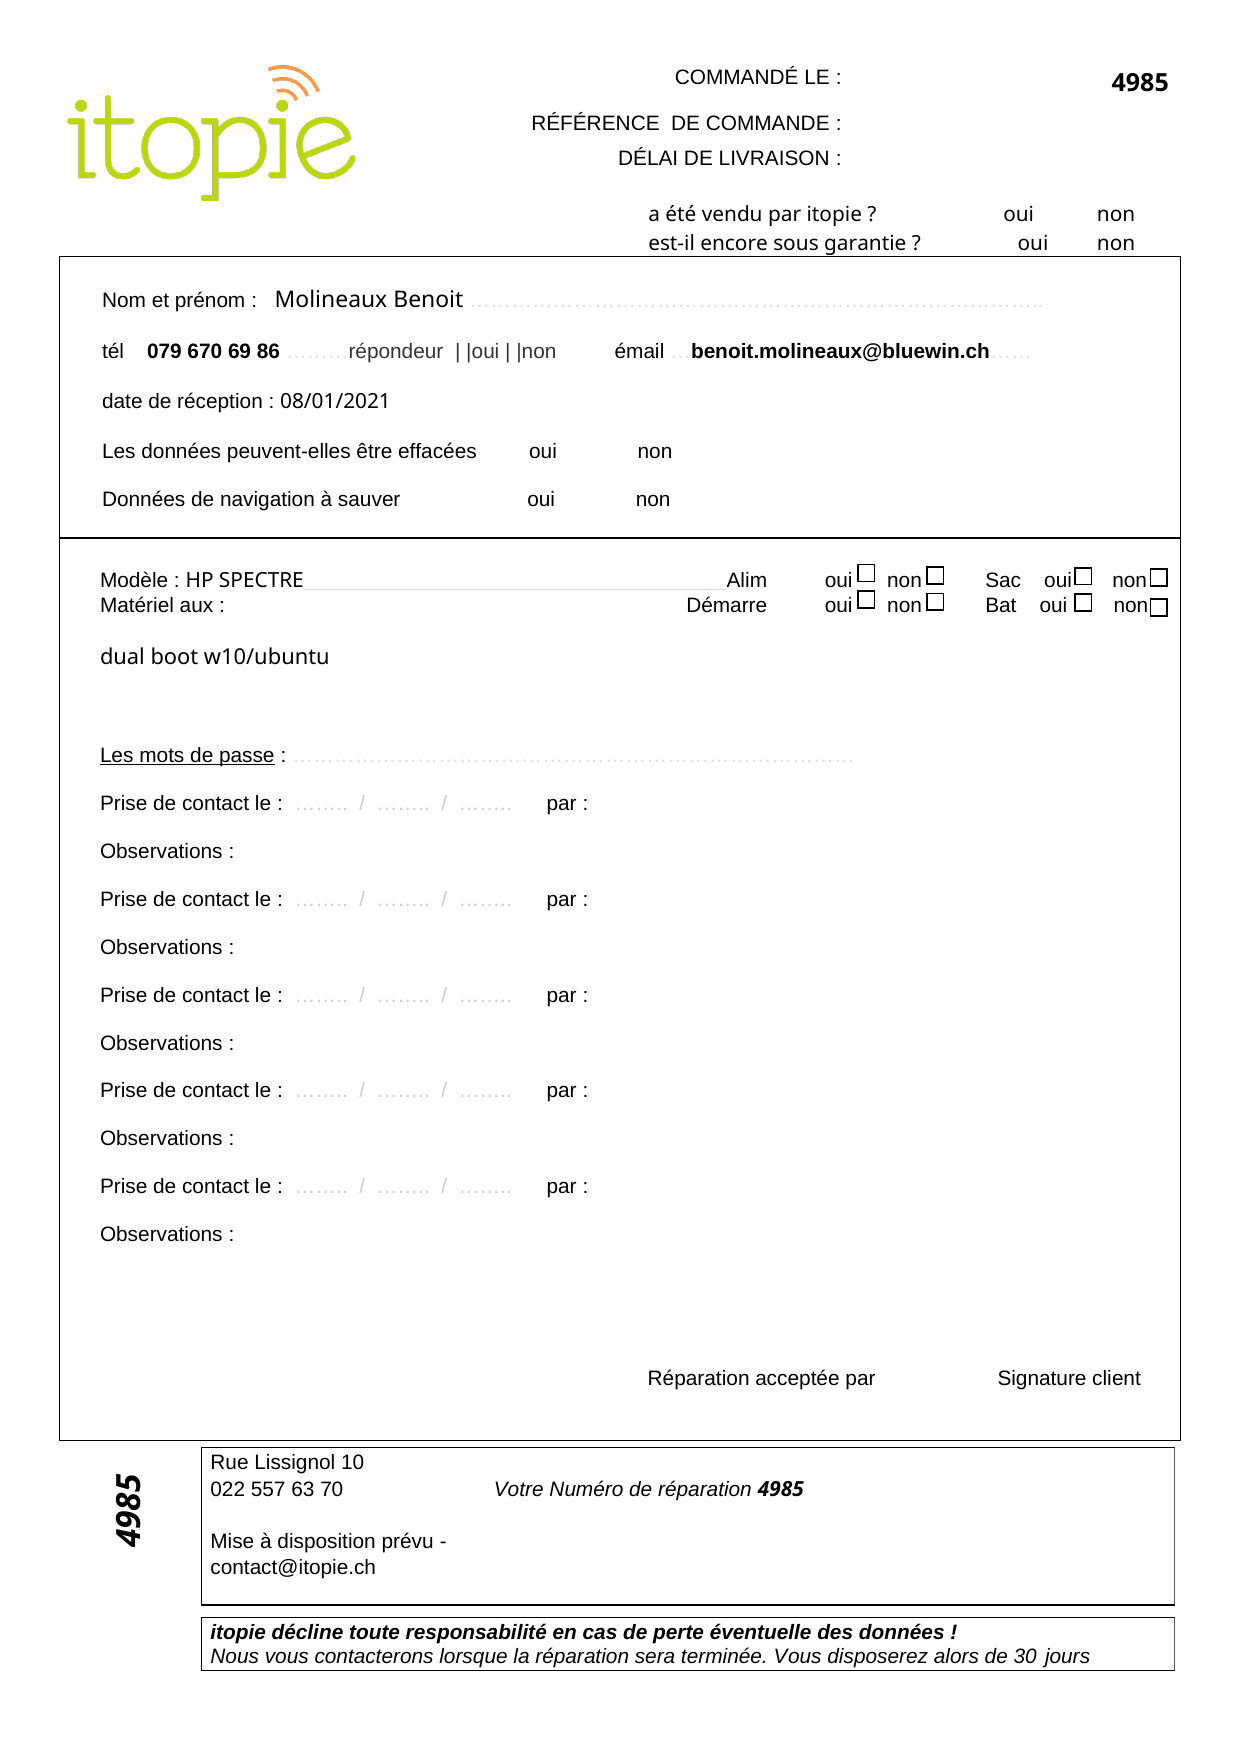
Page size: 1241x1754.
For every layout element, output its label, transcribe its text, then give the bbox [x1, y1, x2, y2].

table_cell [847, 105, 1180, 140]
text Prise de contact le : …….. / …….. / …….. par : [60, 1075, 1180, 1102]
table_header 4985 [59, 1441, 195, 1677]
text dual boot w10/ubuntu [60, 638, 1180, 671]
text Prise de contact le : …….. / …….. / …….. par : [60, 883, 1180, 911]
table_cell DÉLAI DE LIVRAISON : [490, 140, 847, 175]
text tél 079 670 69 86 ………répondeur | |oui | |non émail …benoit.molineaux@bluewin.ch…… [60, 335, 1180, 362]
text Prise de contact le : …….. / …….. / …….. par : [60, 1171, 1180, 1198]
text Les mots de passe : ……………………………………………………………………… [60, 740, 1180, 767]
text Prise de contact le : …….. / …….. / …….. par : [60, 788, 1180, 815]
picture [67, 65, 356, 201]
text date de réception : 08/01/2021 [60, 383, 1180, 415]
table_cell itopie décline toute responsabilité en cas de perte éventuelle des données ! Nous vous contacterons lorsque la réparation sera terminée. Vous disposerez alors de 30 jours [195, 1611, 1180, 1677]
text Nom et prénom : Molineaux Benoit ……………………………………………………………………….. [60, 280, 1180, 314]
text Observations : [60, 1123, 1180, 1150]
text Réparation acceptée par Signature client [60, 1363, 1180, 1390]
text Observations : [60, 836, 1180, 863]
table_header 4985 [847, 59, 1180, 104]
text Modèle : HP SPECTRE Alim oui non Sac oui non [879, 562, 925, 590]
text Modèle : HP SPECTRE Alim oui non Sac oui non [948, 562, 1180, 590]
table_header Rue Lissignol 10 022 557 63 70 Votre Numéro de réparation 4985 Mise à disposition prévu - contact@itopie.ch [195, 1441, 1180, 1611]
text est-il encore sous garantie ? oui non [59, 228, 1181, 256]
table_cell RÉFÉRENCE DE COMMANDE : [490, 105, 847, 140]
text Données de navigation à sauver oui non [60, 484, 1180, 511]
table_cell [847, 140, 1180, 175]
text Prise de contact le : …….. / …….. / …….. par : [60, 979, 1180, 1006]
text Matériel aux : Démarre oui non Bat oui non [60, 590, 1180, 617]
text Observations : [60, 931, 1180, 958]
table_header COMMANDÉ LE : [490, 59, 847, 104]
text Observations : [60, 1219, 1180, 1246]
text Observations : [60, 1027, 1180, 1054]
text Modèle : HP SPECTRE Alim oui non Sac oui non [60, 562, 856, 590]
text Les données peuvent-elles être effacées oui non [60, 436, 1180, 463]
text a été vendu par itopie ? oui non [59, 199, 1181, 228]
